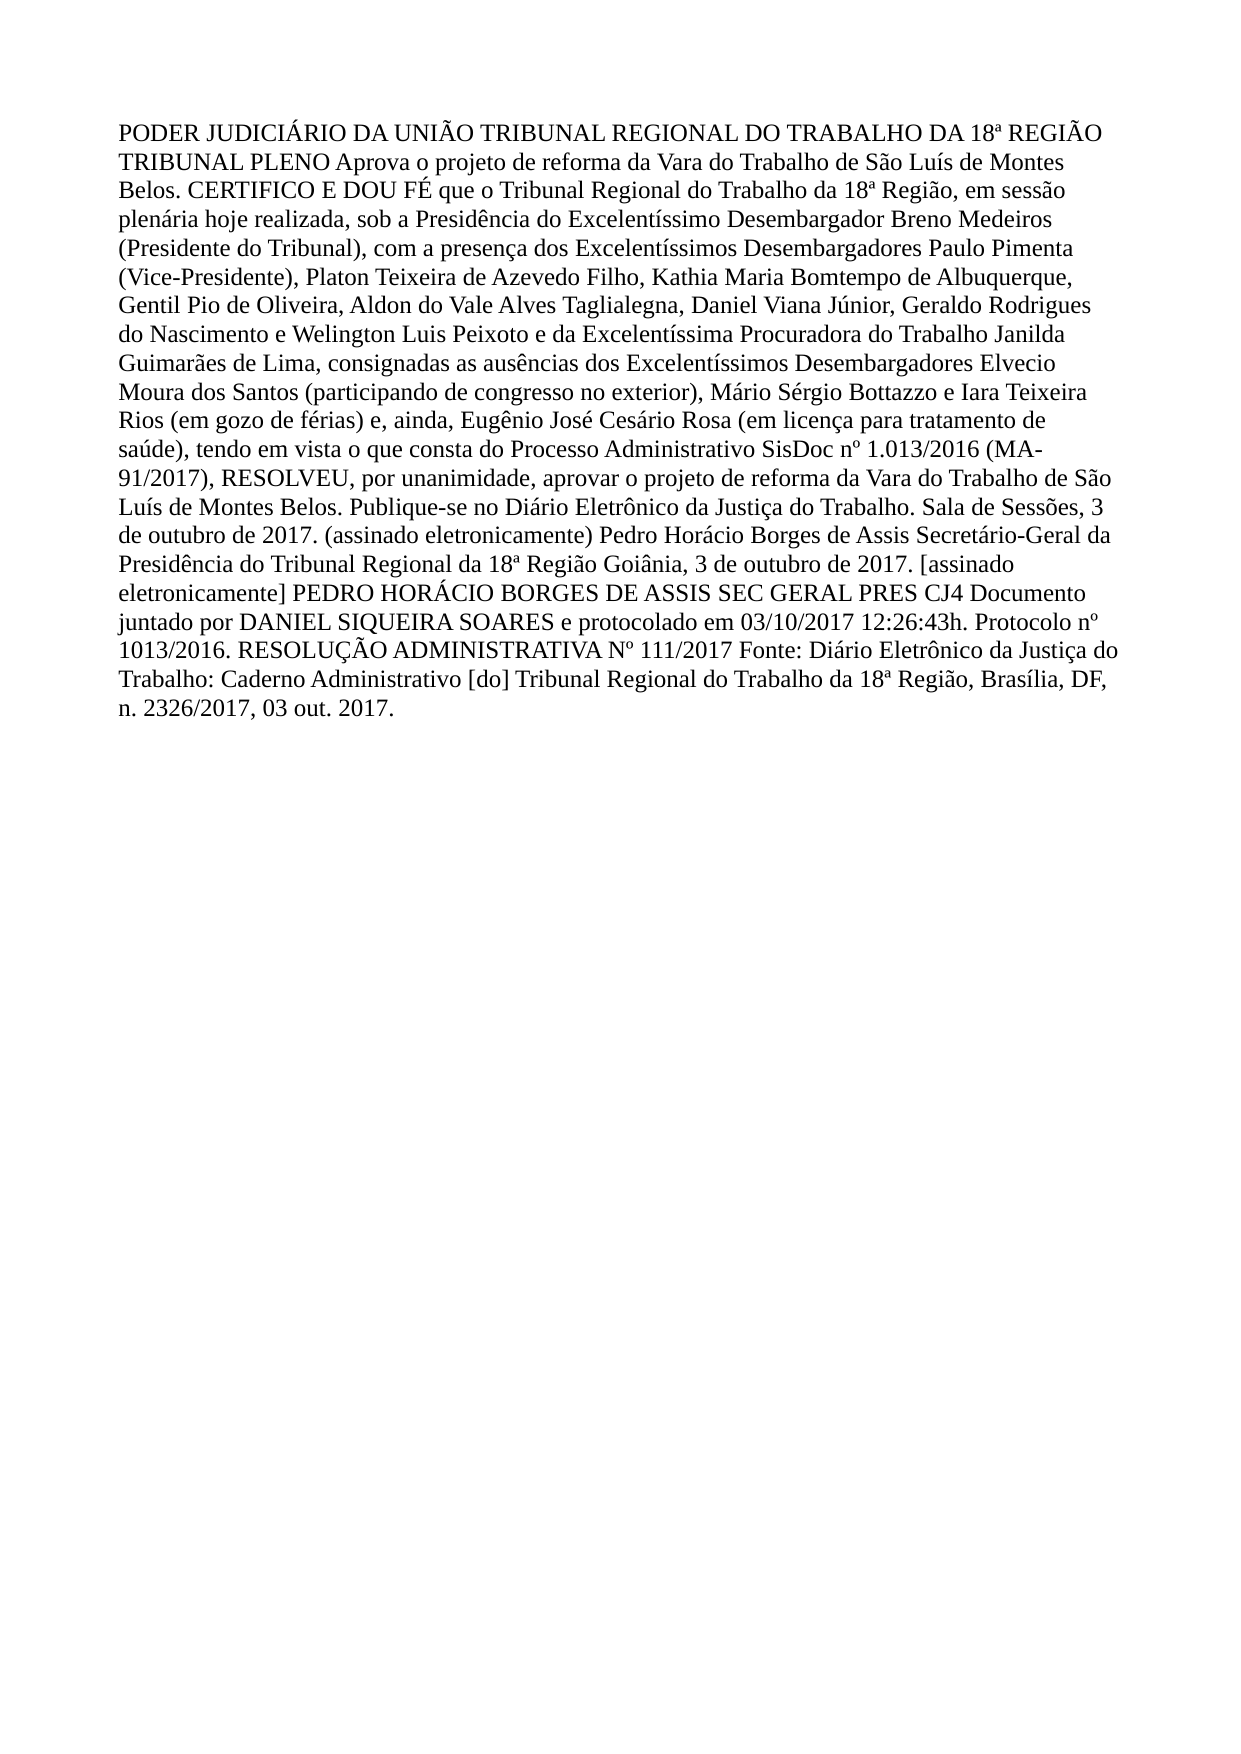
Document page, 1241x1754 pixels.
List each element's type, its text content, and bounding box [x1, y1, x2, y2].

text PODER JUDICIÁRIO DA UNIÃO TRIBUNAL REGIONAL DO TRABALHO DA 18ª REGIÃO TRIBUNAL PLENO Aprova o projeto de reforma da Vara do Trabalho de São Luís de Montes Belos. CERTIFICO E DOU FÉ que o Tribunal Regional do Trabalho da 18ª Região, em sessão plenária hoje realizada, sob a Presidência do Excelentíssimo Desembargador Breno Medeiros (Presidente do Tribunal), com a presença dos Excelentíssimos Desembargadores Paulo Pimenta (Vice-Presidente), Platon Teixeira de Azevedo Filho, Kathia Maria Bomtempo de Albuquerque, Gentil Pio de Oliveira, Aldon do Vale Alves Taglialegna, Daniel Viana Júnior, Geraldo Rodrigues do Nascimento e Welington Luis Peixoto e da Excelentíssima Procuradora do Trabalho Janilda Guimarães de Lima, consignadas as ausências dos Excelentíssimos Desembargadores Elvecio Moura dos Santos (participando de congresso no exterior), Mário Sérgio Bottazzo e Iara Teixeira Rios (em gozo de férias) e, ainda, Eugênio José Cesário Rosa (em licença para tratamento de saúde), tendo em vista o que consta do Processo Administrativo SisDoc nº 1.013/2016 (MA-91/2017), RESOLVEU, por unanimidade, aprovar o projeto de reforma da Vara do Trabalho de São Luís de Montes Belos. Publique-se no Diário Eletrônico da Justiça do Trabalho. Sala de Sessões, 3 de outubro de 2017. (assinado eletronicamente) Pedro Horácio Borges de Assis Secretário-Geral da Presidência do Tribunal Regional da 18ª Região Goiânia, 3 de outubro de 2017. [assinado eletronicamente] PEDRO HORÁCIO BORGES DE ASSIS SEC GERAL PRES CJ4 Documento juntado por DANIEL SIQUEIRA SOARES e protocolado em 03/10/2017 12:26:43h. Protocolo nº 1013/2016. RESOLUÇÃO ADMINISTRATIVA Nº 111/2017 Fonte: Diário Eletrônico da Justiça do Trabalho: Caderno Administrativo [do] Tribunal Regional do Trabalho da 18ª Região, Brasília, DF, n. 2326/2017, 03 out. 2017. [118, 118, 1122, 722]
